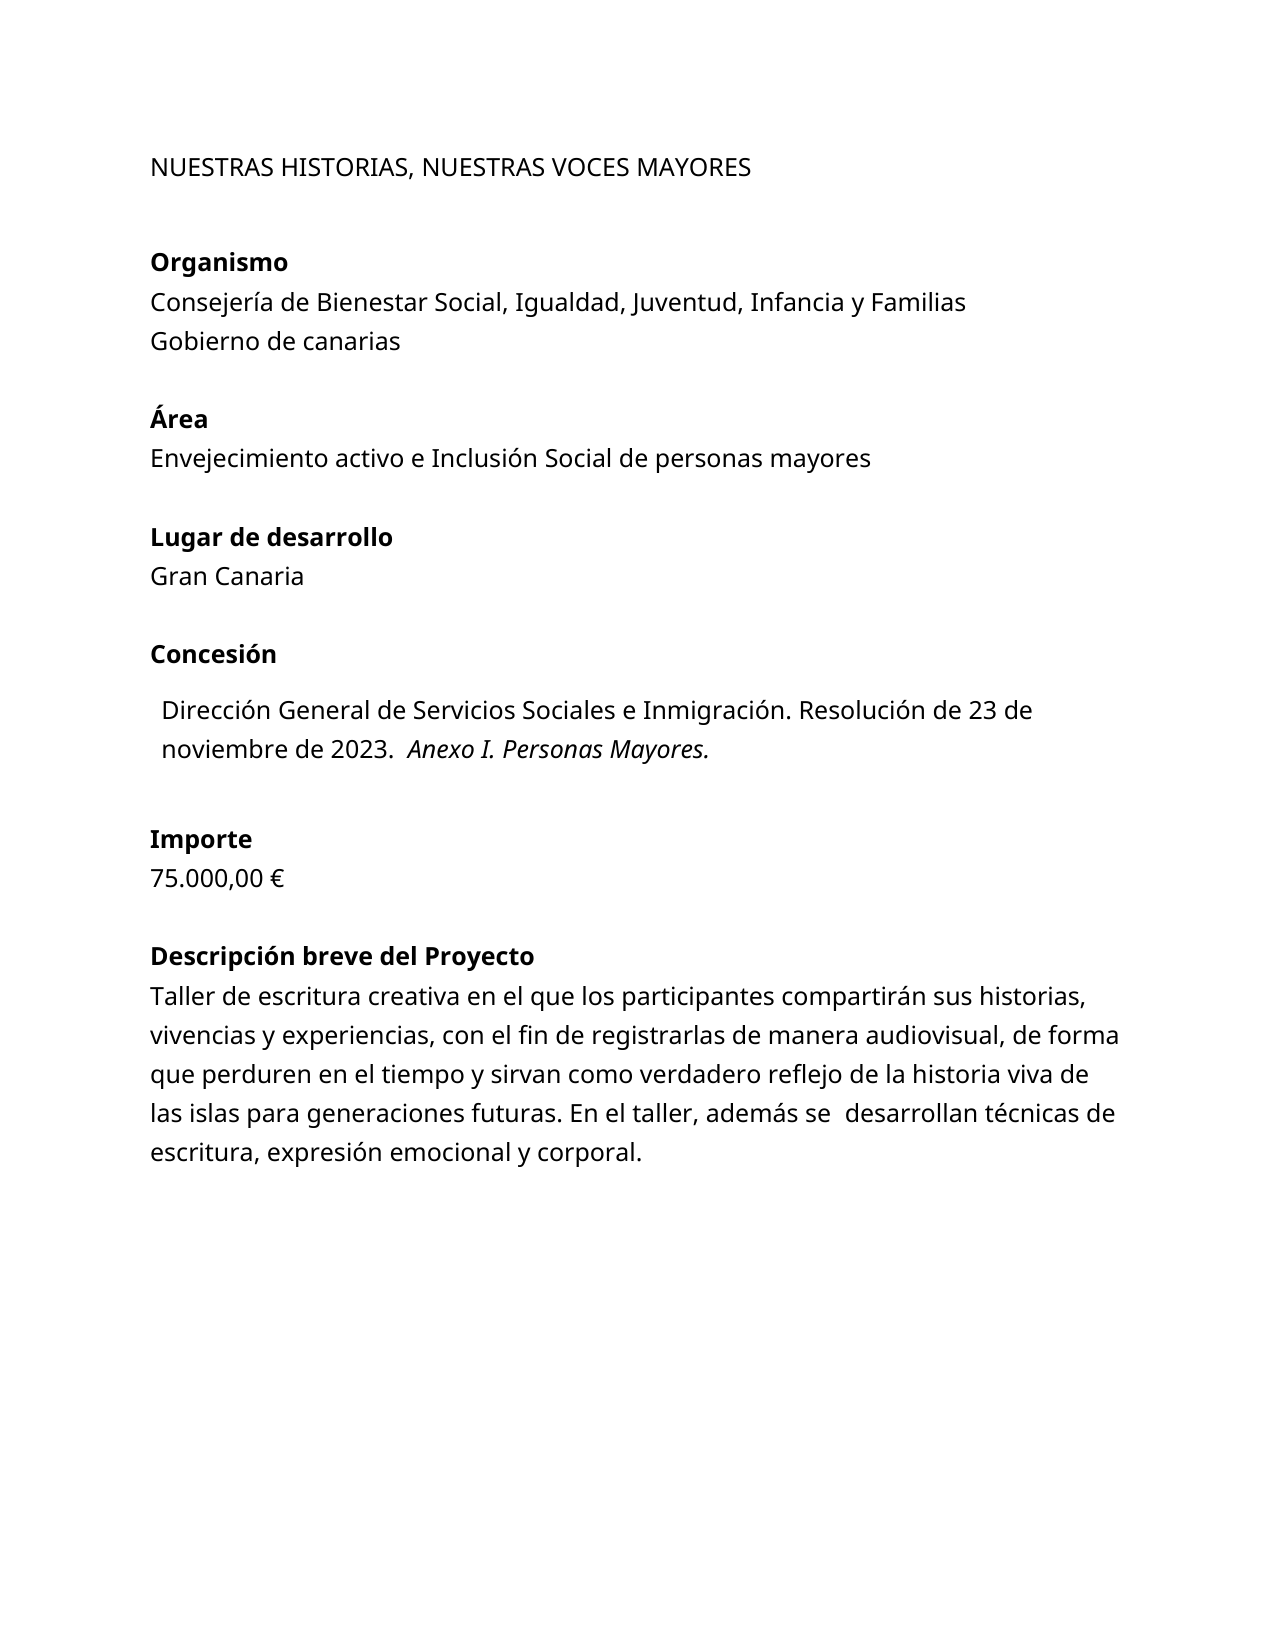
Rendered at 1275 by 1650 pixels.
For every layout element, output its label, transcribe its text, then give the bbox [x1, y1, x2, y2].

text NUESTRAS HISTORIAS, NUESTRAS VOCES MAYORES [150, 150, 1125, 184]
table_header Dirección General de Servicios Sociales e Inmigración. Resolución de 23 de noviembre de 2023. Anexo I. Personas Mayores. [150, 693, 1125, 782]
text Organismo Consejería de Bienestar Social, Igualdad, Juventud, Infancia y Familias Gobierno de canarias Área Envejecimiento activo e Inclusión Social de personas mayores Lugar de desarrollo Gran Canaria Concesión [150, 206, 1125, 671]
text Importe 75.000,00 € Descripción breve del Proyecto Taller de escritura creativa en el que los participantes compartirán sus historias, vivencias y experiencias, con el fin de registrarlas de manera audiovisual, de forma que perduren en el tiempo y sirvan como verdadero reflejo de la historia viva de las islas para generaciones futuras. En el taller, además se desarrollan técnicas de escritura, expresión emocional y corporal. [150, 782, 1125, 1169]
